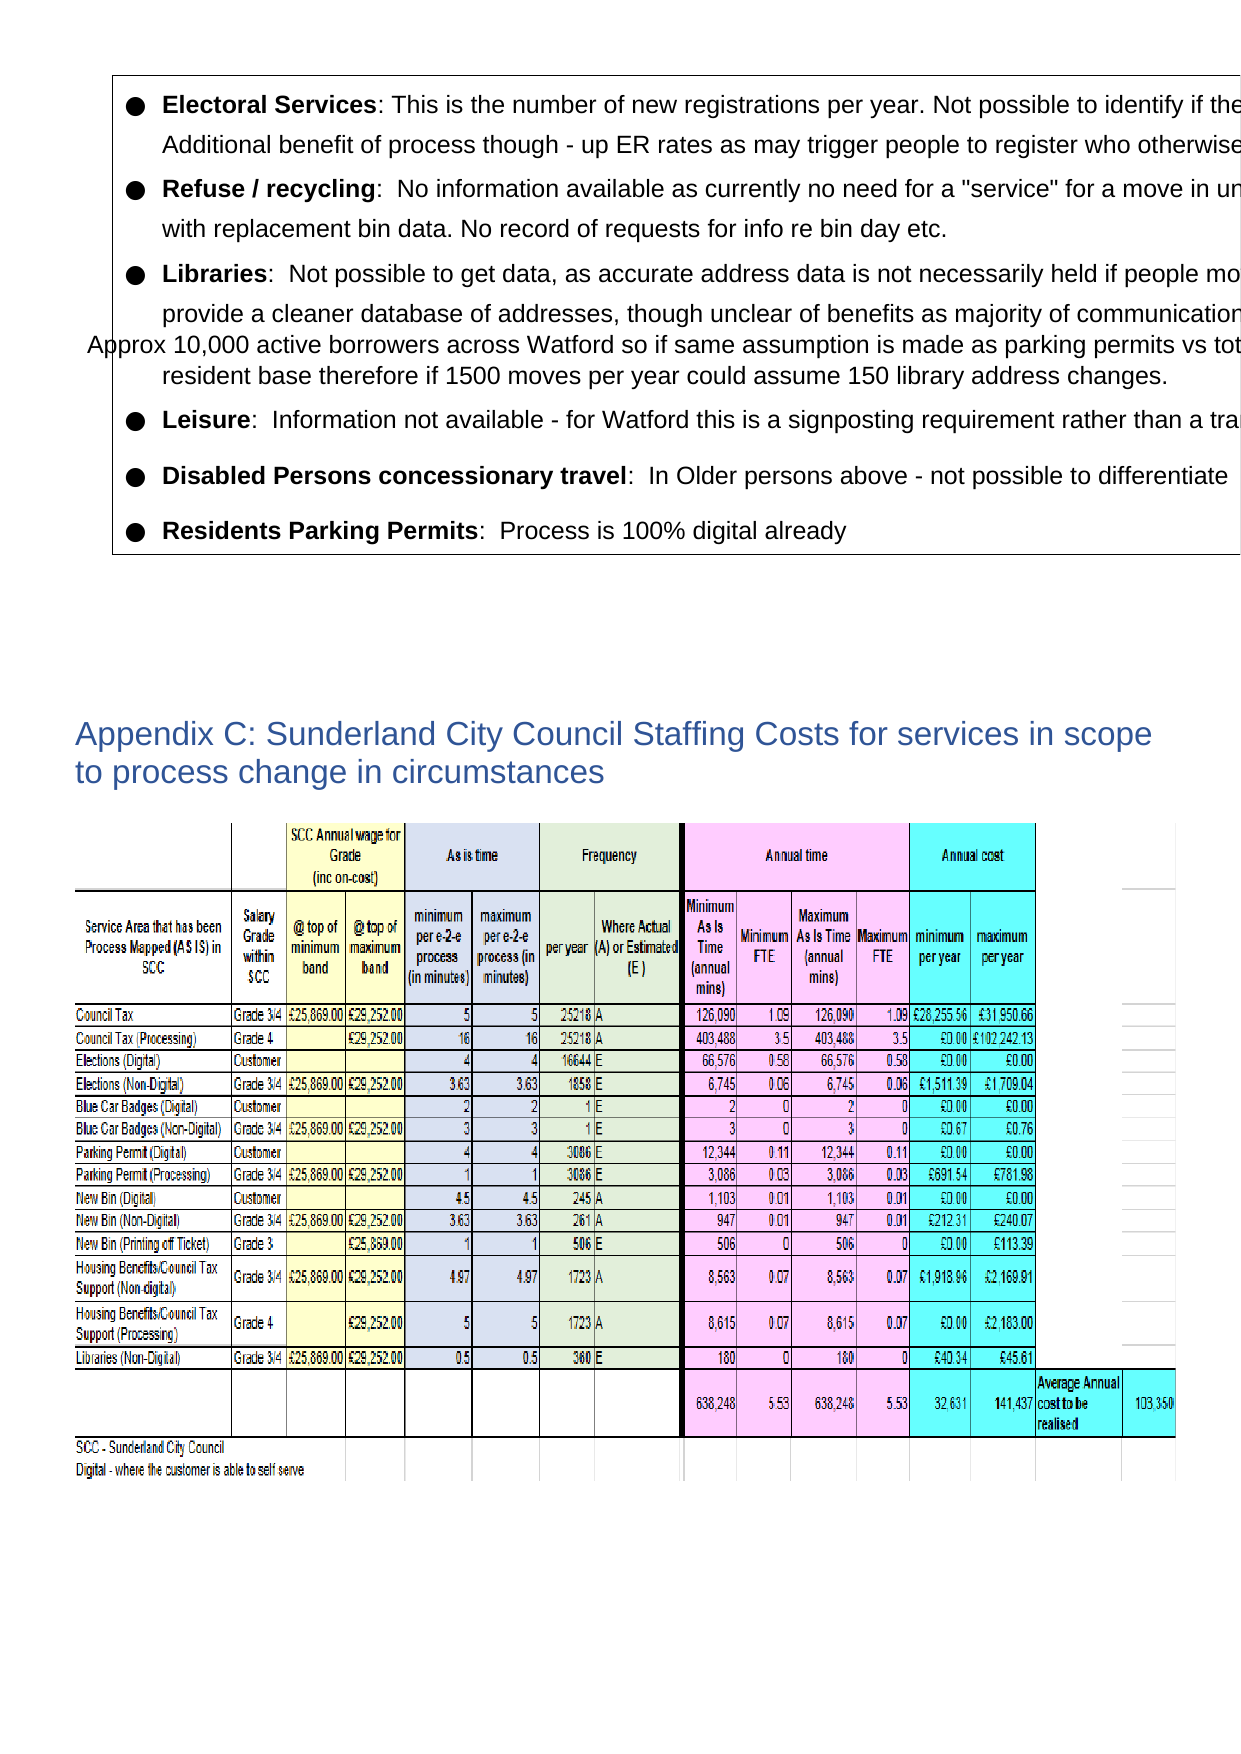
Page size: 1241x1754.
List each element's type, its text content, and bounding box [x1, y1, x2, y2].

picture [75, 823, 1176, 1481]
subtitle Appendix C: Sunderland City Council Staffing Costs for services in scope to process change in circumstances [75, 713, 1165, 790]
table_cell Council Tax: Good estimate based on extrapolation of a report Electoral Services: This is the number of new registrations per year. Not possible to identify if these are associated with moves. Additional benefit of process though - up ER rates as may trigger people to register who otherwise wouldn't. Refuse / recycling: No information available as currently no need for a "service" for a move in unless there are no bins, which is mixed with replacement bin data. No record of requests for info re bin day etc. Libraries: Not possible to get data, as accurate address data is not necessarily held if people move they won't ask or know. Project may provide a cleaner database of addresses, though unclear of benefits as majority of communications (inc newsletters) are electronic. Approx 10,000 active borrowers across Watford so if same assumption is made as parking permits vs total residents this is around 10% of the resident base therefore if 1500 moves per year could assume 150 library address changes. Leisure: Information not available - for Watford this is a signposting requirement rather than a transactional join-up Disabled Persons concessionary travel: In Older persons above - not possible to differentiate Residents Parking Permits: Process is 100% digital already [113, 76, 1240, 554]
